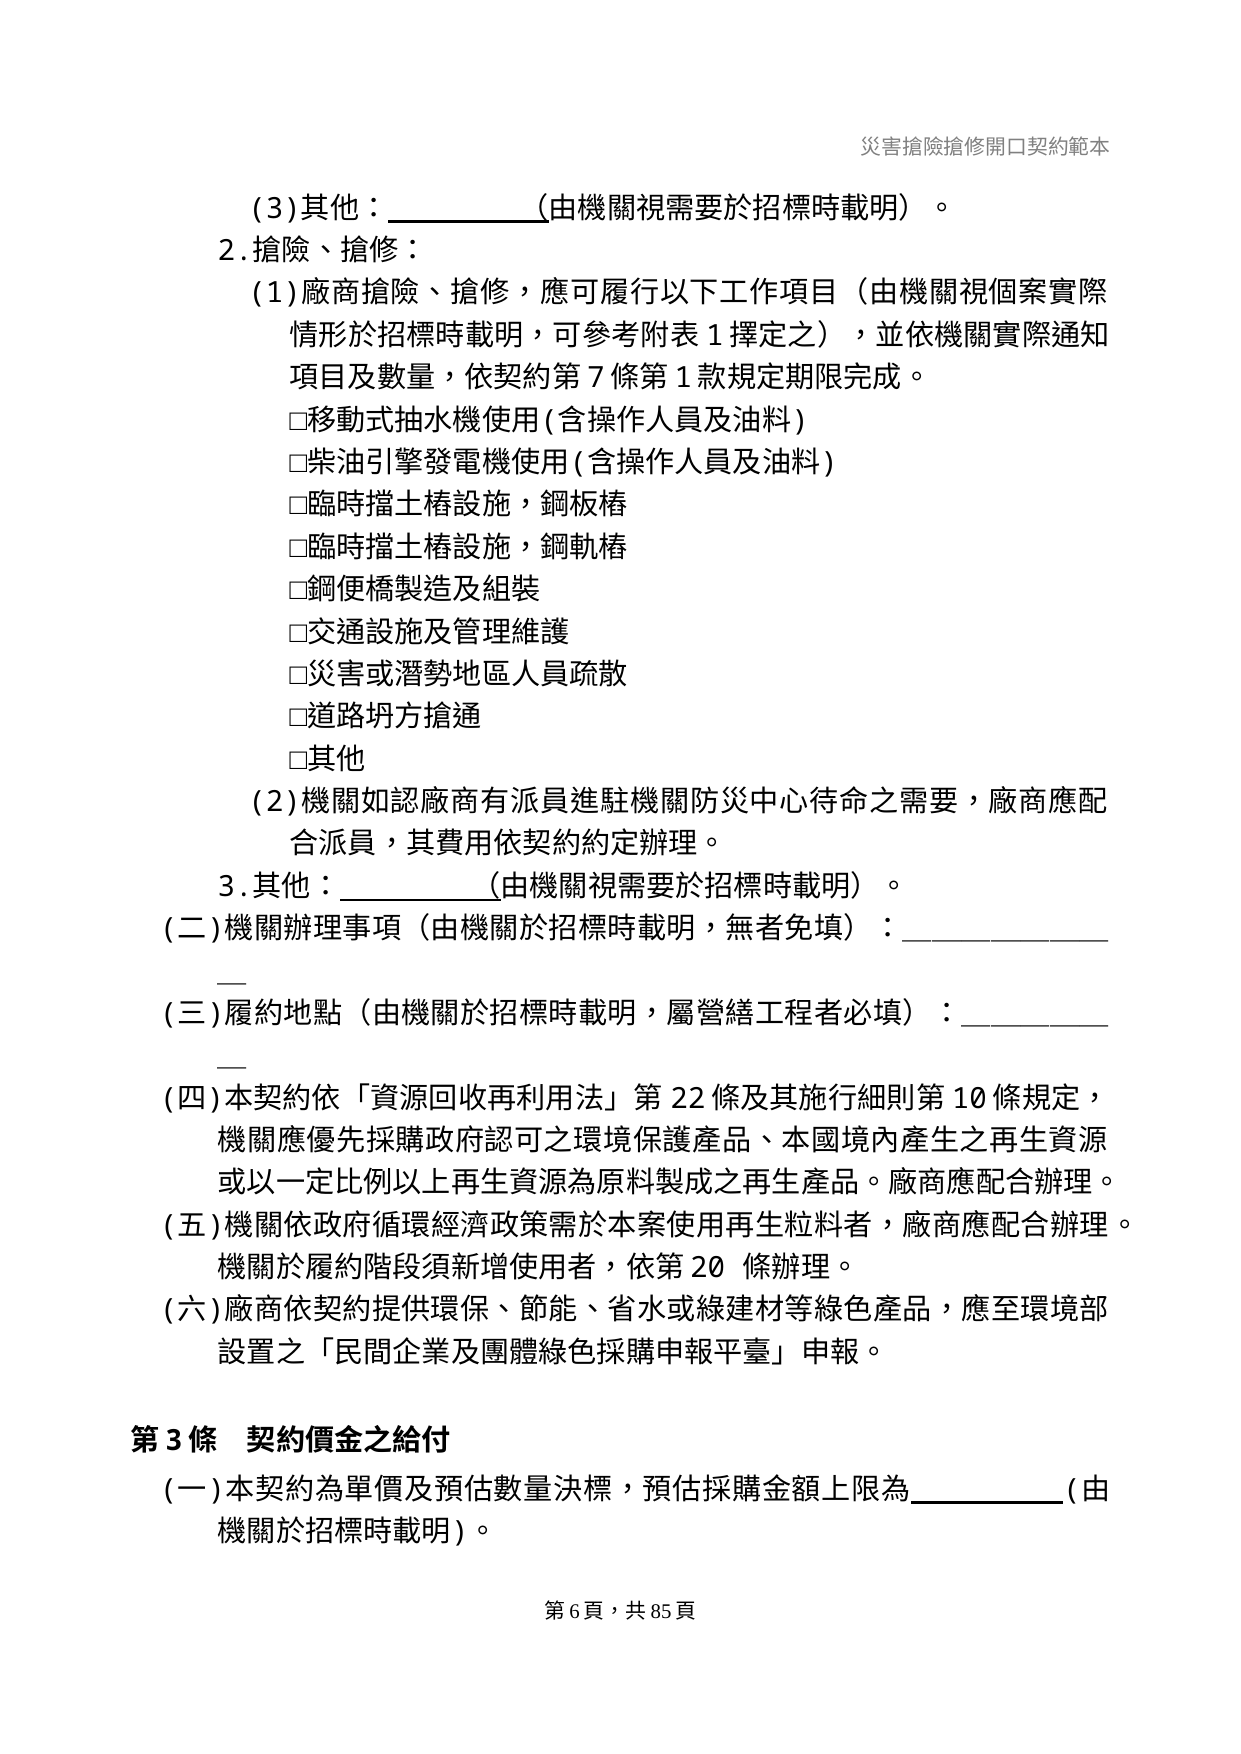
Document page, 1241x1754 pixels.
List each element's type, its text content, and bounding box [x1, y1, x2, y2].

text (四)本契約依「資源回收再利用法」第22條及其施行細則第10條規定，機關應優先採購政府認可之環境保護產品、本國境內產生之再生資源或以一定比例以上再生資源為原料製成之再生產品。廠商應配合辦理。 [159, 1074, 1110, 1201]
text (1)廠商搶險、搶修，應可履行以下工作項目（由機關視個案實際情形於招標時載明，可參考附表1擇定之），並依機關實際通知項目及數量，依契約第7條第1款規定期限完成。 [248, 269, 1110, 396]
text □道路坍方搶通 [289, 693, 1110, 735]
text □交通設施及管理維護 [289, 608, 1110, 651]
text 3.其他： （由機關視需要於招標時載明）。 [130, 862, 1110, 905]
text (2)機關如認廠商有派員進駐機關防災中心待命之需要，廠商應配合派員，其費用依契約約定辦理。 [248, 778, 1110, 862]
text (二)機關辦理事項（由機關於招標時載明，無者免填）：＿＿＿＿＿＿＿＿ [159, 905, 1110, 989]
text (三)履約地點（由機關於招標時載明，屬營繕工程者必填）：＿＿＿＿＿＿ [159, 989, 1110, 1074]
text □災害或潛勢地區人員疏散 [289, 651, 1110, 693]
text (六)廠商依契約提供環保、節能、省水或綠建材等綠色產品，應至環境部設置之「民間企業及團體綠色採購申報平臺」申報。 [159, 1286, 1110, 1371]
text □其他 [289, 735, 1110, 778]
text □鋼便橋製造及組裝 [289, 566, 1110, 608]
text □臨時擋土樁設施，鋼軌樁 [289, 523, 1110, 566]
text 第3條 契約價金之給付 [130, 1417, 1110, 1459]
text 2.搶險、搶修： [130, 227, 1110, 269]
text (3)其他： （由機關視需要於招標時載明）。 [248, 184, 1110, 227]
text (五)機關依政府循環經濟政策需於本案使用再生粒料者，廠商應配合辦理。機關於履約階段須新增使用者，依第20 條辦理。 [159, 1201, 1110, 1286]
text (一)本契約為單價及預估數量決標，預估採購金額上限為 (由機關於招標時載明)。 [159, 1465, 1110, 1550]
text □移動式抽水機使用(含操作人員及油料) [289, 396, 1110, 438]
text □柴油引擎發電機使用(含操作人員及油料) [289, 438, 1110, 481]
text □臨時擋土樁設施，鋼板樁 [289, 481, 1110, 523]
